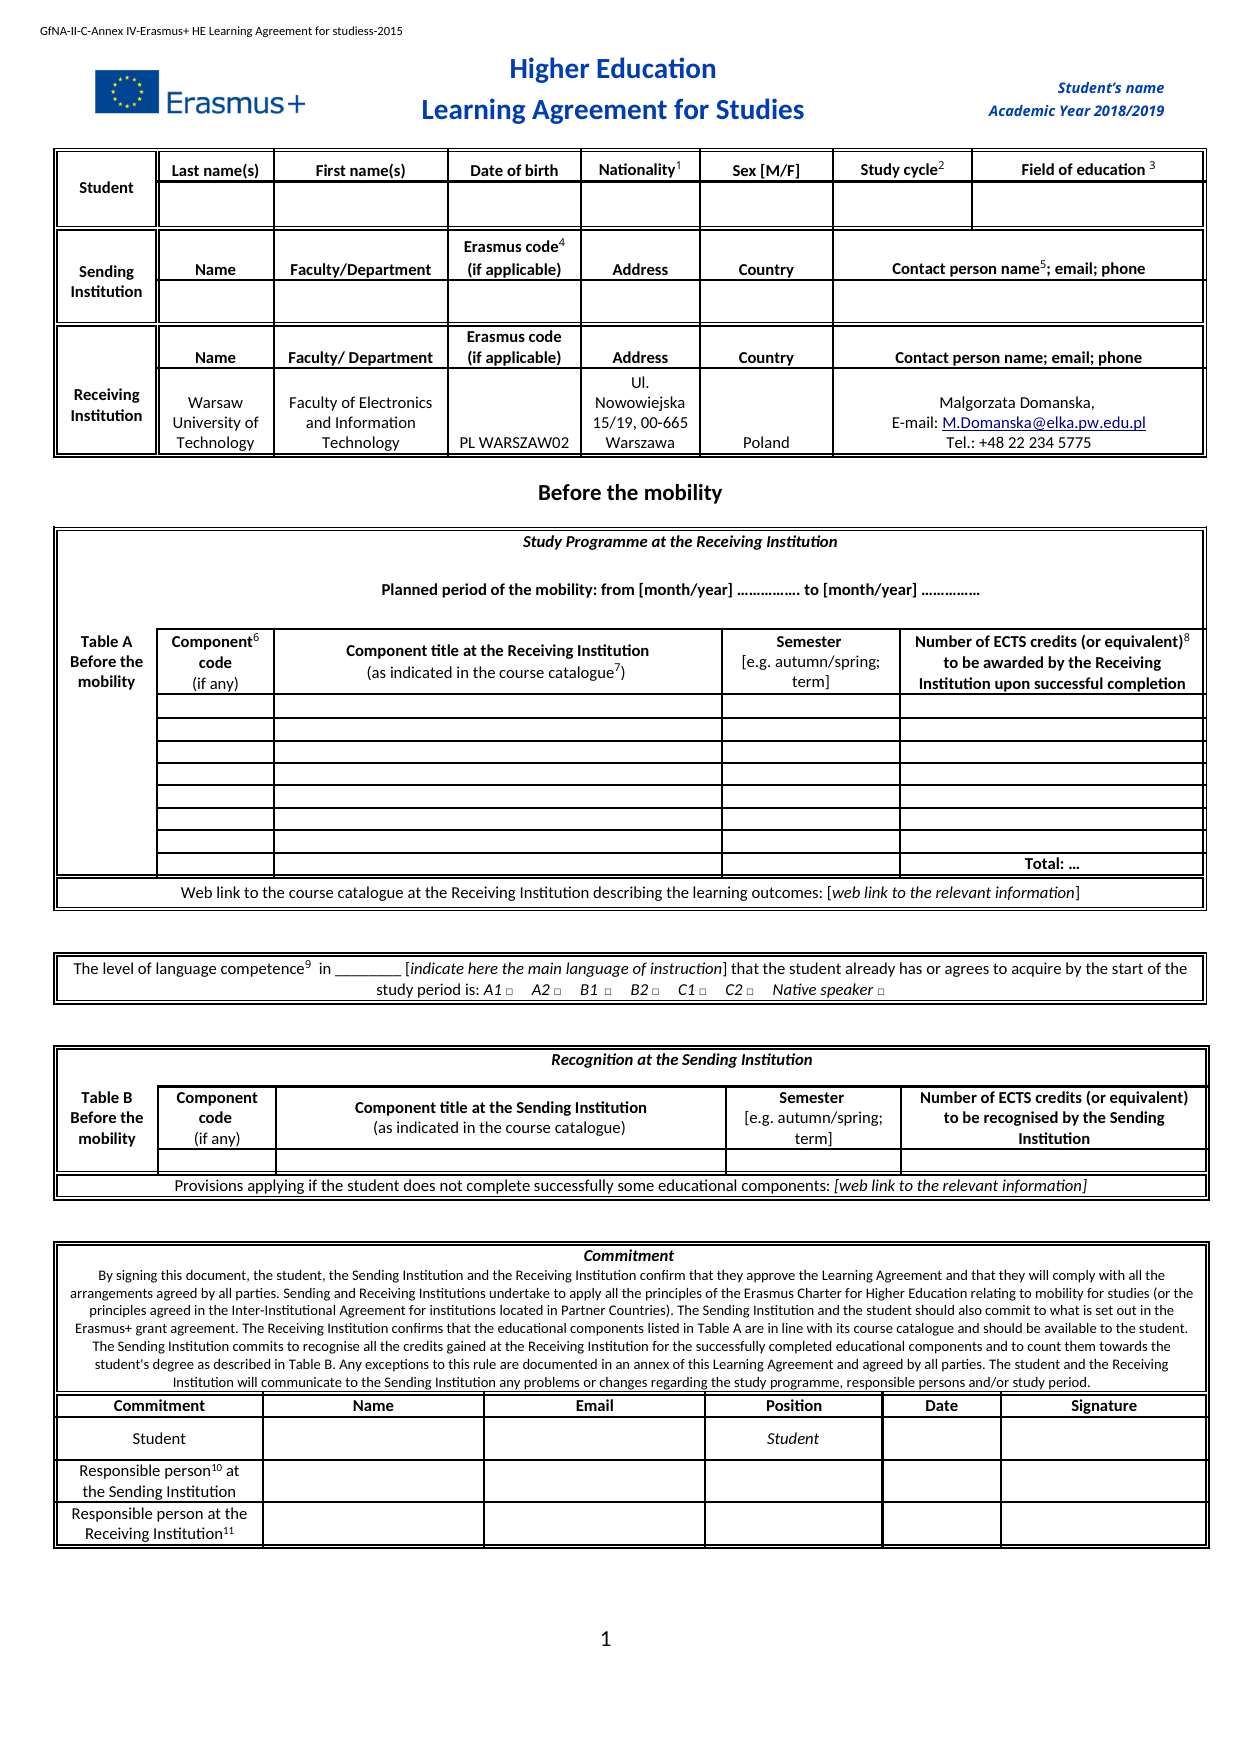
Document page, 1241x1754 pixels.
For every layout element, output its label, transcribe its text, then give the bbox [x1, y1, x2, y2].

table_cell [58, 717, 156, 739]
table_cell [901, 742, 1202, 762]
table_cell [264, 1503, 483, 1544]
table_cell [58, 762, 156, 784]
table_cell [159, 1150, 275, 1171]
table_cell Commitment [58, 1396, 262, 1416]
table_cell The level of language competence in ________ [indicate here the main language of instruction] that the student already has or agrees to acquire by the start of the study period is: A1 ☐ A2 ☐ B1 ☐ B2 ☐ C1 ☐ C2 ☐ Native speaker ☐ [58, 957, 1202, 1000]
table_cell Erasmus code (if applicable) [449, 327, 580, 367]
table_cell [275, 831, 721, 852]
table_cell [275, 786, 721, 807]
table_cell [723, 831, 899, 852]
table_cell [158, 1201, 276, 1241]
table_cell [1002, 1418, 1205, 1458]
table_cell [160, 183, 273, 226]
table_header Recognition at the Sending Institution [158, 1050, 1205, 1085]
table_cell [56, 1201, 158, 1241]
table_cell [56, 911, 157, 952]
table_cell [275, 719, 721, 739]
table_header Sex [M/F] [701, 152, 832, 180]
table_cell [1074, 1201, 1207, 1241]
table_cell Country [701, 231, 832, 279]
table_cell [723, 854, 899, 874]
table_cell [160, 281, 273, 322]
table_cell [158, 854, 273, 874]
table_cell Poland [701, 369, 832, 453]
table_cell [1207, 279, 1221, 322]
table_cell [1207, 852, 1221, 874]
table_cell Email [485, 1396, 704, 1416]
table_cell Ul. Nowowiejska 15/19, 00-665 Warszawa [582, 369, 699, 453]
table_cell Total: … [901, 854, 1202, 874]
table_cell Student [58, 1418, 262, 1458]
table_cell [485, 1503, 704, 1544]
table_cell [275, 695, 721, 717]
table_cell Name [160, 231, 273, 279]
table_cell [158, 719, 273, 739]
table_cell [58, 531, 157, 628]
table_cell Web link to the course catalogue at the Receiving Institution describing the learning outcomes: [web link to the relevant information] [58, 879, 1202, 907]
table_cell [1207, 807, 1221, 829]
table_cell [1087, 907, 1221, 952]
table_cell [1207, 180, 1221, 226]
table_cell [723, 742, 899, 762]
table_cell [668, 911, 895, 952]
table_cell Provisions applying if the student does not complete successfully some educational components: [web link to the relevant information] [58, 1176, 1205, 1196]
table_cell [58, 740, 156, 762]
table_header Nationality [582, 152, 699, 180]
table_cell [449, 183, 580, 226]
table_cell [274, 911, 464, 952]
table_cell [275, 764, 721, 784]
table_cell Date [884, 1396, 1000, 1416]
table_cell Responsible person at the Receiving Institution [58, 1503, 262, 1544]
table_cell [1207, 693, 1221, 717]
table_cell [901, 764, 1202, 784]
table_cell Semester [e.g. autumn/spring; term] [723, 630, 899, 693]
table_cell [276, 1201, 468, 1241]
table_cell [464, 911, 581, 952]
table_cell [1207, 526, 1221, 628]
table_cell [58, 852, 156, 874]
table_cell Faculty/Department [275, 231, 447, 279]
table_header Field of education [973, 152, 1202, 180]
table_cell [706, 1503, 881, 1544]
table_cell [901, 809, 1202, 829]
table_cell Country [701, 327, 832, 367]
table_cell [485, 1461, 704, 1501]
table_cell [675, 1201, 764, 1241]
table_cell Sending Institution [58, 231, 155, 322]
table_cell [275, 854, 721, 874]
table_cell [264, 1418, 483, 1458]
table_cell PL WARSZAW02 [449, 369, 580, 453]
table_cell Component code (if any) [159, 1088, 275, 1148]
table_cell Student [706, 1418, 881, 1458]
table_header First name(s) [275, 152, 447, 180]
table_cell [727, 1150, 900, 1171]
table_header Study cycle [834, 152, 971, 180]
table_cell Study Programme at the Receiving Institution Planned period of the mobility: from [month/year] ……………. to [month/year] …………… [157, 531, 1202, 628]
table_cell [264, 1461, 483, 1501]
table_cell Semester [e.g. autumn/spring; term] [727, 1088, 900, 1148]
table_cell [582, 281, 699, 322]
table_cell Faculty/ Department [275, 327, 447, 367]
table_cell [275, 742, 721, 762]
table_cell Faculty of Electronics and Information Technology [275, 369, 447, 453]
table_cell Address [582, 231, 699, 279]
table_header [1207, 148, 1221, 180]
table_cell [1207, 829, 1221, 852]
table_header Date of birth [449, 152, 580, 180]
table_cell [58, 693, 156, 717]
table_cell Component title at the Sending Institution (as indicated in the course catalogue) [277, 1088, 725, 1148]
table_cell [925, 911, 1087, 952]
table_cell Responsible person at the Sending Institution [58, 1461, 262, 1501]
table_cell [58, 829, 156, 852]
table_cell Number of ECTS credits (or equivalent) to be awarded by the Receiving Institution upon successful completion [901, 630, 1202, 693]
table_cell [275, 183, 447, 226]
table_cell [723, 786, 899, 807]
table_cell Table B Before the mobility [58, 1085, 157, 1148]
table_cell [158, 831, 273, 852]
table_cell Warsaw University of Technology [160, 369, 273, 453]
table_cell Before the mobility [56, 458, 1205, 526]
table_cell [701, 183, 832, 226]
table_cell Contact person name; email; phone [834, 327, 1202, 367]
table_cell Signature [1002, 1396, 1205, 1416]
table_cell [158, 809, 273, 829]
table_cell [834, 183, 971, 226]
table_cell Component code (if any) [158, 630, 273, 693]
table_cell [1207, 784, 1221, 807]
table_cell [723, 809, 899, 829]
table_cell Receiving Institution [58, 327, 155, 453]
table_cell [581, 911, 668, 952]
table_cell [58, 784, 156, 807]
table_cell [158, 786, 273, 807]
table_cell [1207, 628, 1221, 693]
table_cell [973, 183, 1202, 226]
table_cell [901, 831, 1202, 852]
table_cell Name [160, 327, 273, 367]
table_cell [158, 764, 273, 784]
table_cell [723, 764, 899, 784]
table_cell [706, 1461, 881, 1501]
table_cell [572, 1201, 675, 1241]
table_cell [1207, 717, 1221, 739]
table_cell [901, 719, 1202, 739]
table_cell Address [582, 327, 699, 367]
table_cell [901, 786, 1202, 807]
table_cell [1207, 322, 1221, 367]
table_cell [582, 183, 699, 226]
table_header Last name(s) [160, 152, 273, 180]
table_cell [157, 911, 273, 952]
table_cell Malgorzata Domanska, E-mail: M.Domanska@elka.pw.edu.pl Tel.: +48 22 234 5775 [834, 369, 1202, 453]
table_cell [884, 1503, 1000, 1544]
table_cell [895, 911, 925, 952]
table_cell [1207, 367, 1221, 453]
table_cell Table A Before the mobility [58, 628, 156, 693]
table_cell [485, 1418, 704, 1458]
table_cell Component title at the Receiving Institution (as indicated in the course catalogue) [275, 630, 721, 693]
table_cell [884, 1418, 1000, 1458]
table_cell [884, 1461, 1000, 1501]
table_cell [1002, 1503, 1205, 1544]
table_cell [277, 1150, 725, 1171]
table_cell [158, 742, 273, 762]
table_cell Number of ECTS credits (or equivalent) to be recognised by the Sending Institution [902, 1088, 1205, 1148]
table_cell [1207, 874, 1221, 907]
table_cell [58, 807, 156, 829]
table_cell [723, 719, 899, 739]
table_cell [158, 695, 273, 717]
table_cell Position [706, 1396, 881, 1416]
table_cell [275, 809, 721, 829]
table_cell [468, 1201, 572, 1241]
table_cell [1207, 762, 1221, 784]
table_cell [902, 1150, 1205, 1171]
table_cell Commitment By signing this document, the student, the Sending Institution and the Receiving Institution confirm that they approve the Learning Agreement and that they will comply with all the arrangements agreed by all parties. Sending and Receiving Institutions undertake to apply all the principles of the Erasmus Charter for Higher Education relating to mobility for studies (or the principles agreed in the Inter-Institutional Agreement for institutions located in Partner Countries). The Sending Institution and the student should also commit to what is set out in the Erasmus+ grant agreement. The Receiving Institution confirms that the educational components listed in Table A are in line with its course catalogue and should be available to the student. The Sending Institution commits to recognise all the credits gained at the Receiving Institution for the successfully completed educational components and to count them towards the student's degree as described in Table B. Any exceptions to this rule are documented in an annex of this Learning Agreement and agreed by all parties. The student and the Receiving Institution will communicate to the Sending Institution any problems or changes regarding the study programme, responsible persons and/or study period. [58, 1246, 1205, 1391]
table_cell [901, 695, 1202, 717]
table_cell [1205, 453, 1221, 526]
table_cell [449, 281, 580, 322]
table_cell [1207, 740, 1221, 762]
table_header [58, 1050, 158, 1085]
table_cell [723, 695, 899, 717]
table_cell [701, 281, 832, 322]
table_cell [911, 1201, 1074, 1241]
table_cell Name [264, 1396, 483, 1416]
table_cell [1002, 1461, 1205, 1501]
table_cell [275, 281, 447, 322]
table_cell Contact person name; email; phone [834, 231, 1202, 279]
table_cell [1207, 226, 1221, 279]
table_cell [834, 281, 1202, 322]
table_cell [1207, 952, 1221, 1000]
table_cell [764, 1201, 911, 1241]
table_cell [58, 1148, 157, 1171]
table_header Student [58, 152, 155, 226]
table_cell Erasmus code (if applicable) [449, 231, 580, 279]
